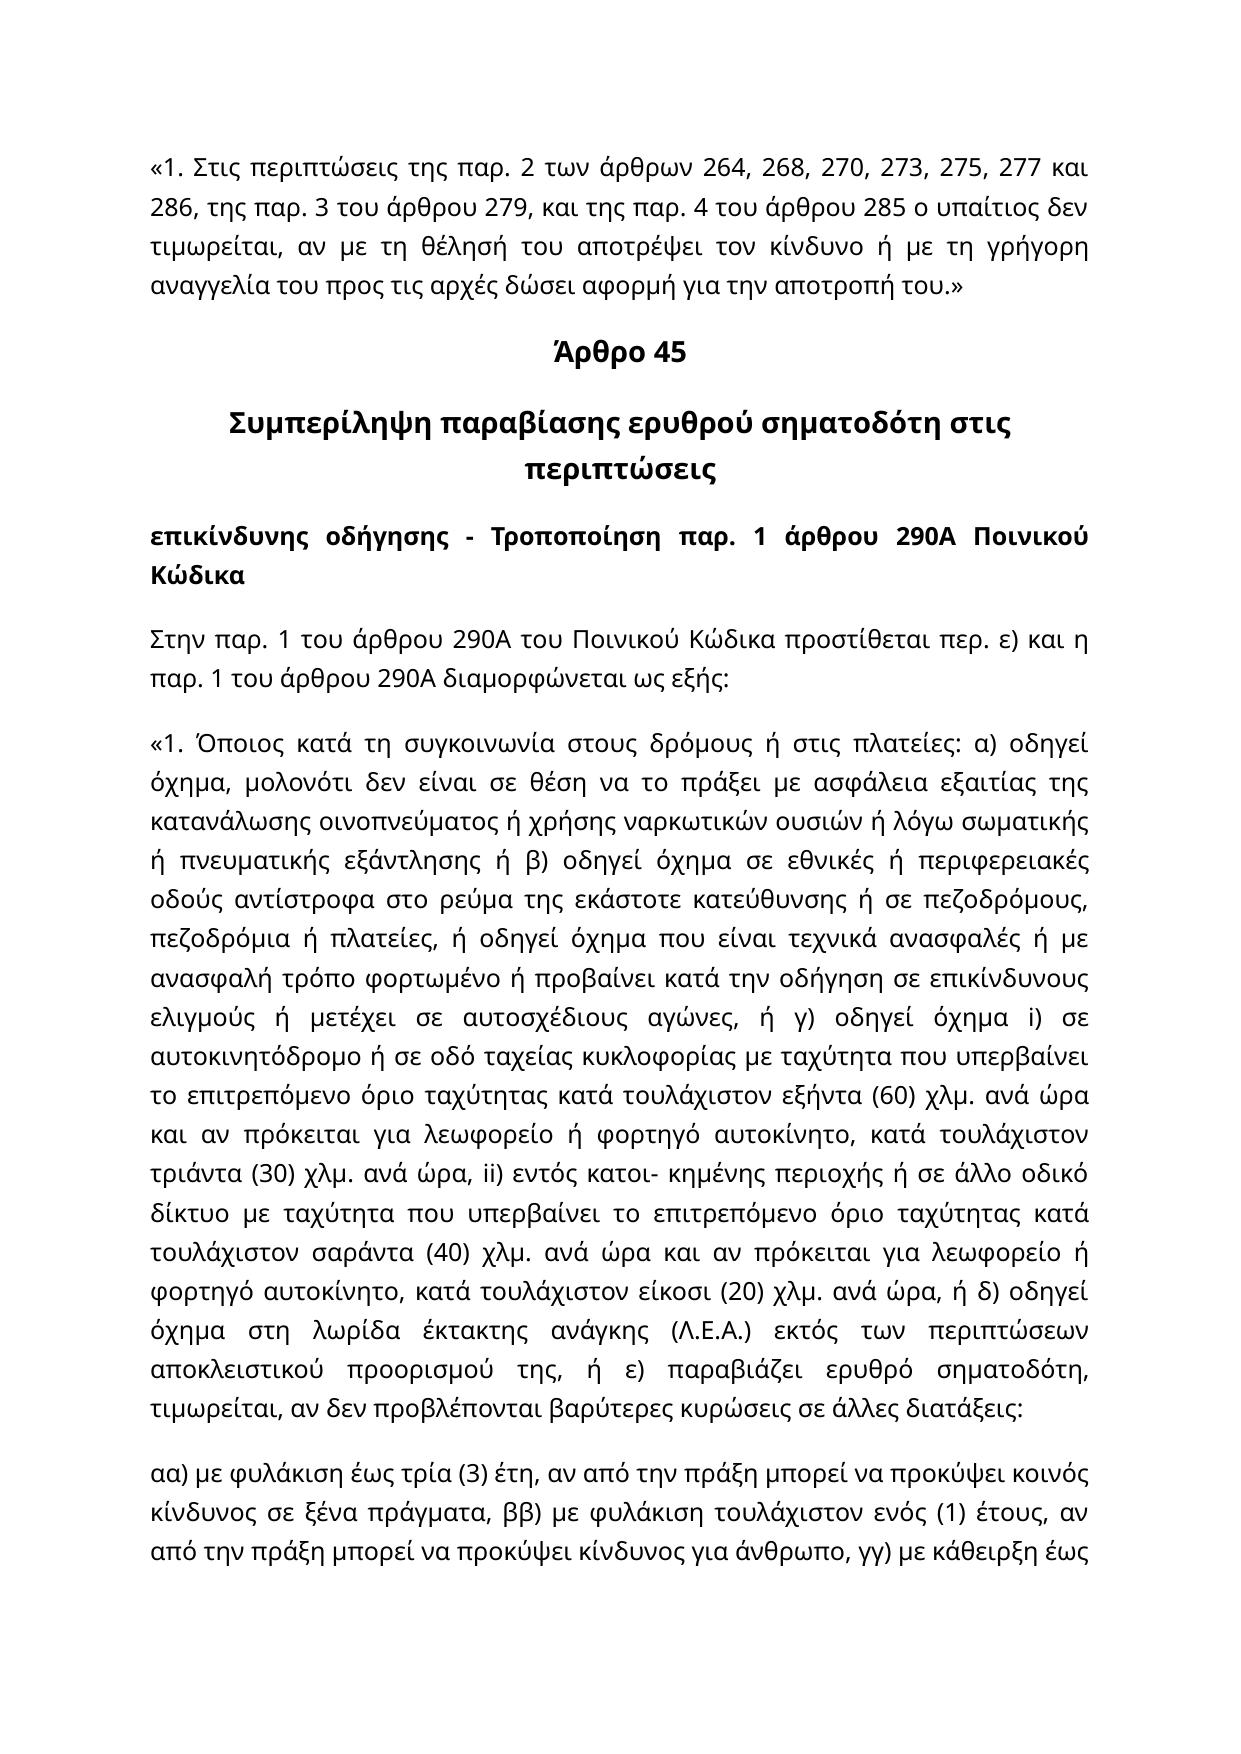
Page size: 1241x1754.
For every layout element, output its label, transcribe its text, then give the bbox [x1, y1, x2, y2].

text Στην παρ. 1 του άρθρου 290Α του Ποινικού Κώδικα προστίθεται περ. ε) και η παρ. 1 του άρθρου 290Α διαμορφώνεται ως εξής: [150, 622, 1090, 695]
text αα) με φυλάκιση έως τρία (3) έτη, αν από την πράξη μπορεί να προκύψει κοινός κίνδυνος σε ξένα πράγματα, ββ) με φυλάκιση τουλάχιστον ενός (1) έτους, αν από την πράξη μπορεί να προκύψει κίνδυνος για άνθρωπο, γγ) με κάθειρξη έως [150, 1455, 1090, 1568]
text «1. Όποιος κατά τη συγκοινωνία στους δρόμους ή στις πλατείες: α) οδηγεί όχημα, μολονότι δεν είναι σε θέση να το πράξει με ασφάλεια εξαιτίας της κατανάλωσης οινοπνεύματος ή χρήσης ναρκωτικών ουσιών ή λόγω σωματικής ή πνευματικής εξάντλησης ή β) οδηγεί όχημα σε εθνικές ή περιφερειακές οδούς αντίστροφα στο ρεύμα της εκάστοτε κατεύθυνσης ή σε πεζοδρόμους, πεζοδρόμια ή πλατείες, ή οδηγεί όχημα που είναι τεχνικά ανασφαλές ή με ανασφαλή τρόπο φορτωμένο ή προβαίνει κατά την οδήγηση σε επικίνδυνους ελιγμούς ή μετέχει σε αυτοσχέδιους αγώνες, ή γ) οδηγεί όχημα i) σε αυτοκινητόδρομο ή σε οδό ταχείας κυκλοφορίας με ταχύτητα που υπερβαίνει το επιτρεπόμενο όριο ταχύτητας κατά τουλάχιστον εξήντα (60) χλμ. ανά ώρα και αν πρόκειται για λεωφορείο ή φορτηγό αυτοκίνητο, κατά τουλάχιστον τριάντα (30) χλμ. ανά ώρα, ii) εντός κατοι- κημένης περιοχής ή σε άλλο οδικό δίκτυο με ταχύτητα που υπερβαίνει το επιτρεπόμενο όριο ταχύτητας κατά τουλάχιστον σαράντα (40) χλμ. ανά ώρα και αν πρόκειται για λεωφορείο ή φορτηγό αυτοκίνητο, κατά τουλάχιστον είκοσι (20) χλμ. ανά ώρα, ή δ) οδηγεί όχημα στη λωρίδα έκτακτης ανάγκης (Λ.Ε.Α.) εκτός των περιπτώσεων αποκλειστικού προορισμού της, ή ε) παραβιάζει ερυθρό σηματοδότη, τιμωρείται, αν δεν προβλέπονται βαρύτερες κυρώσεις σε άλλες διατάξεις: [150, 725, 1090, 1425]
text «1. Στις περιπτώσεις της παρ. 2 των άρθρων 264, 268, 270, 273, 275, 277 και 286, της παρ. 3 του άρθρου 279, και της παρ. 4 του άρθρου 285 ο υπαίτιος δεν τιμωρείται, αν με τη θέλησή του αποτρέψει τον κίνδυνο ή με τη γρήγορη αναγγελία του προς τις αρχές δώσει αφορμή για την αποτροπή του.» [150, 150, 1090, 302]
text επικίνδυνης οδήγησης - Τροποποίηση παρ. 1 άρθρου 290Α Ποινικού Κώδικα [150, 518, 1090, 592]
subtitle Άρθρο 45 [150, 332, 1090, 371]
subtitle Συμπερίληψη παραβίασης ερυθρού σηματοδότη στις περιπτώσεις [150, 402, 1090, 488]
